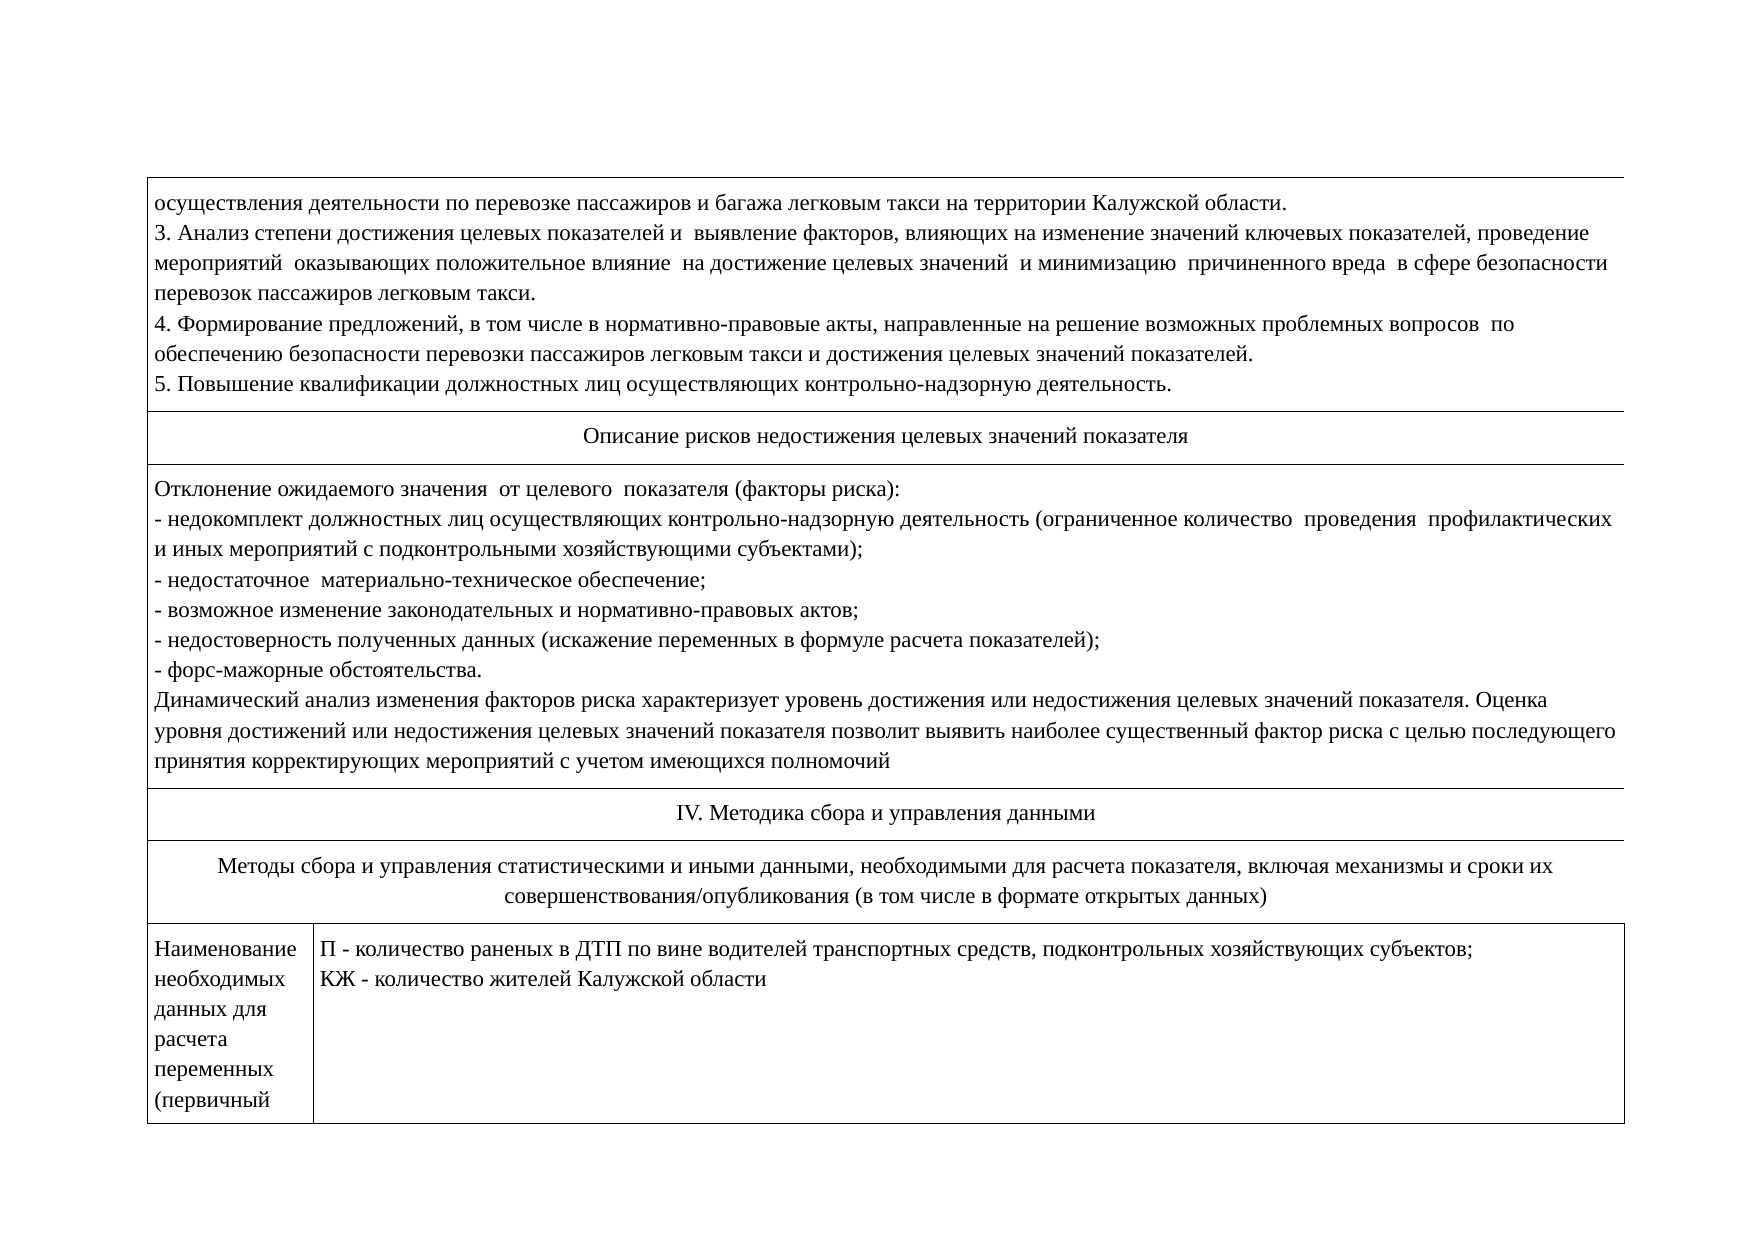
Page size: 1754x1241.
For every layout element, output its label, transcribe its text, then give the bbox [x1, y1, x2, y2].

table_cell Отклонение ожидаемого значения от целевого показателя (факторы риска): - недокомплект должностных лиц осуществляющих контрольно-надзорную деятельность (ограниченное количество проведения профилактических и иных мероприятий с подконтрольными хозяйствующими субъектами); - недостаточное материально-техническое обеспечение; - возможное изменение законодательных и нормативно-правовых актов; - недостоверность полученных данных (искажение переменных в формуле расчета показателей); - форс-мажорные обстоятельства. Динамический анализ изменения факторов риска характеризует уровень достижения или недостижения целевых значений показателя. Оценка уровня достижений или недостижения целевых значений показателя позволит выявить наиболее существенный фактор риска с целью последующего принятия корректирующих мероприятий с учетом имеющихся полномочий [148, 465, 1624, 788]
table_cell Методы сбора и управления статистическими и иными данными, необходимыми для расчета показателя, включая механизмы и сроки их совершенствования/опубликования (в том числе в формате открытых данных) [148, 841, 1624, 923]
table_cell осуществления деятельности по перевозке пассажиров и багажа легковым такси на территории Калужской области. 3. Анализ степени достижения целевых показателей и выявление факторов, влияющих на изменение значений ключевых показателей, проведение мероприятий оказывающих положительное влияние на достижение целевых значений и минимизацию причиненного вреда в сфере безопасности перевозок пассажиров легковым такси. 4. Формирование предложений, в том числе в нормативно-правовые акты, направленные на решение возможных проблемных вопросов по обеспечению безопасности перевозки пассажиров легковым такси и достижения целевых значений показателей. 5. Повышение квалификации должностных лиц осуществляющих контрольно-надзорную деятельность. [148, 178, 1624, 411]
table_cell Наименование необходимых данных для расчета переменных (первичный [148, 924, 313, 1123]
table_cell Описание рисков недостижения целевых значений показателя [148, 412, 1624, 463]
table_cell IV. Методика сбора и управления данными [148, 789, 1624, 840]
table_cell П - количество раненых в ДТП по вине водителей транспортных средств, подконтрольных хозяйствующих субъектов; КЖ - количество жителей Калужской области [314, 924, 1624, 1123]
